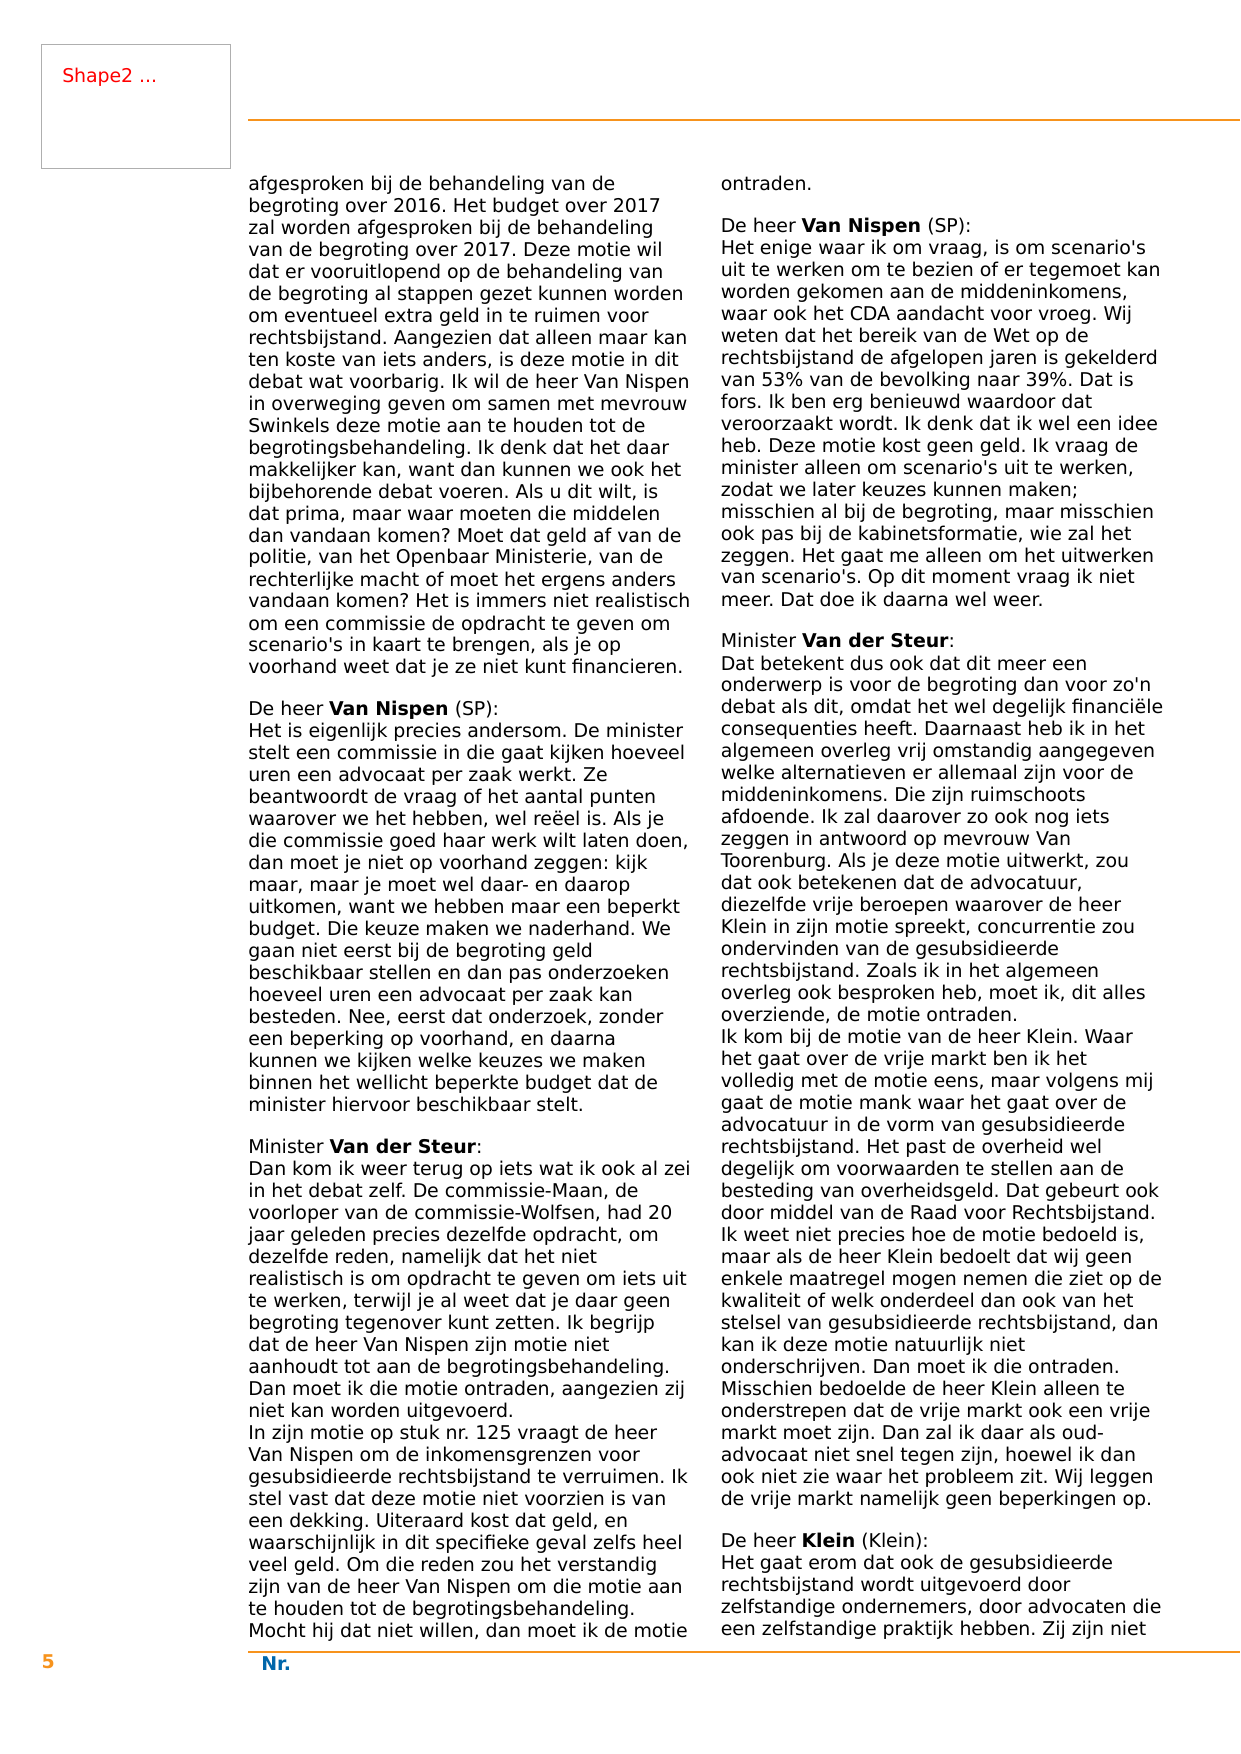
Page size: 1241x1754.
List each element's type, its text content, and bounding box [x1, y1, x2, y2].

text De heer Klein (Klein): [721, 1529, 1163, 1552]
text Het enige waar ik om vraag, is om scenario's uit te werken om te bezien of er tegemoet kan worden gekomen aan de middeninkomens, waar ook het CDA aandacht voor vroeg. Wij weten dat het bereik van de Wet op de rechtsbijstand de afgelopen jaren is gekelderd van 53% van de bevolking naar 39%. Dat is fors. Ik ben erg benieuwd waardoor dat veroorzaakt wordt. Ik denk dat ik wel een idee heb. Deze motie kost geen geld. Ik vraag de minister alleen om scenario's uit te werken, zodat we later keuzes kunnen maken; misschien al bij de begroting, maar misschien ook pas bij de kabinetsformatie, wie zal het zeggen. Het gaat me alleen om het uitwerken van scenario's. Op dit moment vraag ik niet meer. Dat doe ik daarna wel weer. [721, 237, 1163, 610]
text Het is eigenlijk precies andersom. De minister stelt een commissie in die gaat kijken hoeveel uren een advocaat per zaak werkt. Ze beantwoordt de vraag of het aantal punten waarover we het hebben, wel reëel is. Als je die commissie goed haar werk wilt laten doen, dan moet je niet op voorhand zeggen: kijk maar, maar je moet wel daar- en daarop uitkomen, want we hebben maar een beperkt budget. Die keuze maken we naderhand. We gaan niet eerst bij de begroting geld beschikbaar stellen en dan pas onderzoeken hoeveel uren een advocaat per zaak kan besteden. Nee, eerst dat onderzoek, zonder een beperking op voorhand, en daarna kunnen we kijken welke keuzes we maken binnen het wellicht beperkte budget dat de minister hiervoor beschikbaar stelt. [248, 720, 691, 1116]
text De heer Van Nispen (SP): [721, 215, 1163, 237]
text Dan kom ik weer terug op iets wat ik ook al zei in het debat zelf. De commissie-Maan, de voorloper van de commissie-Wolfsen, had 20 jaar geleden precies dezelfde opdracht, om dezelfde reden, namelijk dat het niet realistisch is om opdracht te geven om iets uit te werken, terwijl je al weet dat je daar geen begroting tegenover kunt zetten. Ik begrijp dat de heer Van Nispen zijn motie niet aanhoudt tot aan de begrotingsbehandeling. Dan moet ik die motie ontraden, aangezien zij niet kan worden uitgevoerd. [248, 1158, 691, 1422]
text Dat betekent dus ook dat dit meer een onderwerp is voor de begroting dan voor zo'n debat als dit, omdat het wel degelijk financiële consequenties heeft. Daarnaast heb ik in het algemeen overleg vrij omstandig aangegeven welke alternatieven er allemaal zijn voor de middeninkomens. Die zijn ruimschoots afdoende. Ik zal daarover zo ook nog iets zeggen in antwoord op mevrouw Van Toorenburg. Als je deze motie uitwerkt, zou dat ook betekenen dat de advocatuur, diezelfde vrije beroepen waarover de heer Klein in zijn motie spreekt, concurrentie zou ondervinden van de gesubsidieerde rechtsbijstand. Zoals ik in het algemeen overleg ook besproken heb, moet ik, dit alles overziende, de motie ontraden. [721, 652, 1163, 1026]
text In zijn motie op stuk nr. 125 vraagt de heer Van Nispen om de inkomensgrenzen voor gesubsidieerde rechtsbijstand te verruimen. Ik stel vast dat deze motie niet voorzien is van een dekking. Uiteraard kost dat geld, en waarschijnlijk in dit specifieke geval zelfs heel veel geld. Om die reden zou het verstandig zijn van de heer Van Nispen om die motie aan te houden tot de begrotingsbehandeling. Mocht hij dat niet willen, dan moet ik de motie [248, 1422, 691, 1641]
text Minister Van der Steur: [248, 1136, 691, 1158]
text Het gaat erom dat ook de gesubsidieerde rechtsbijstand wordt uitgevoerd door zelfstandige ondernemers, door advocaten die een zelfstandige praktijk hebben. Zij zijn niet [721, 1552, 1163, 1639]
text ontraden. [721, 173, 1163, 195]
text De heer Van Nispen (SP): [248, 698, 691, 720]
text afgesproken bij de behandeling van de begroting over 2016. Het budget over 2017 zal worden afgesproken bij de behandeling van de begroting over 2017. Deze motie wil dat er vooruitlopend op de behandeling van de begroting al stappen gezet kunnen worden om eventueel extra geld in te ruimen voor rechtsbijstand. Aangezien dat alleen maar kan ten koste van iets anders, is deze motie in dit debat wat voorbarig. Ik wil de heer Van Nispen in overweging geven om samen met mevrouw Swinkels deze motie aan te houden tot de begrotingsbehandeling. Ik denk dat het daar makkelijker kan, want dan kunnen we ook het bijbehorende debat voeren. Als u dit wilt, is dat prima, maar waar moeten die middelen dan vandaan komen? Moet dat geld af van de politie, van het Openbaar Ministerie, van de rechterlijke macht of moet het ergens anders vandaan komen? Het is immers niet realistisch om een commissie de opdracht te geven om scenario's in kaart te brengen, als je op voorhand weet dat je ze niet kunt financieren. [248, 173, 691, 678]
text Minister Van der Steur: [721, 630, 1163, 652]
text Ik kom bij de motie van de heer Klein. Waar het gaat over de vrije markt ben ik het volledig met de motie eens, maar volgens mij gaat de motie mank waar het gaat over de advocatuur in de vorm van gesubsidieerde rechtsbijstand. Het past de overheid wel degelijk om voorwaarden te stellen aan de besteding van overheidsgeld. Dat gebeurt ook door middel van de Raad voor Rechtsbijstand. Ik weet niet precies hoe de motie bedoeld is, maar als de heer Klein bedoelt dat wij geen enkele maatregel mogen nemen die ziet op de kwaliteit of welk onderdeel dan ook van het stelsel van gesubsidieerde rechtsbijstand, dan kan ik deze motie natuurlijk niet onderschrijven. Dan moet ik die ontraden. Misschien bedoelde de heer Klein alleen te onderstrepen dat de vrije markt ook een vrije markt moet zijn. Dan zal ik daar als oud-advocaat niet snel tegen zijn, hoewel ik dan ook niet zie waar het probleem zit. Wij leggen de vrije markt namelijk geen beperkingen op. [721, 1026, 1163, 1509]
